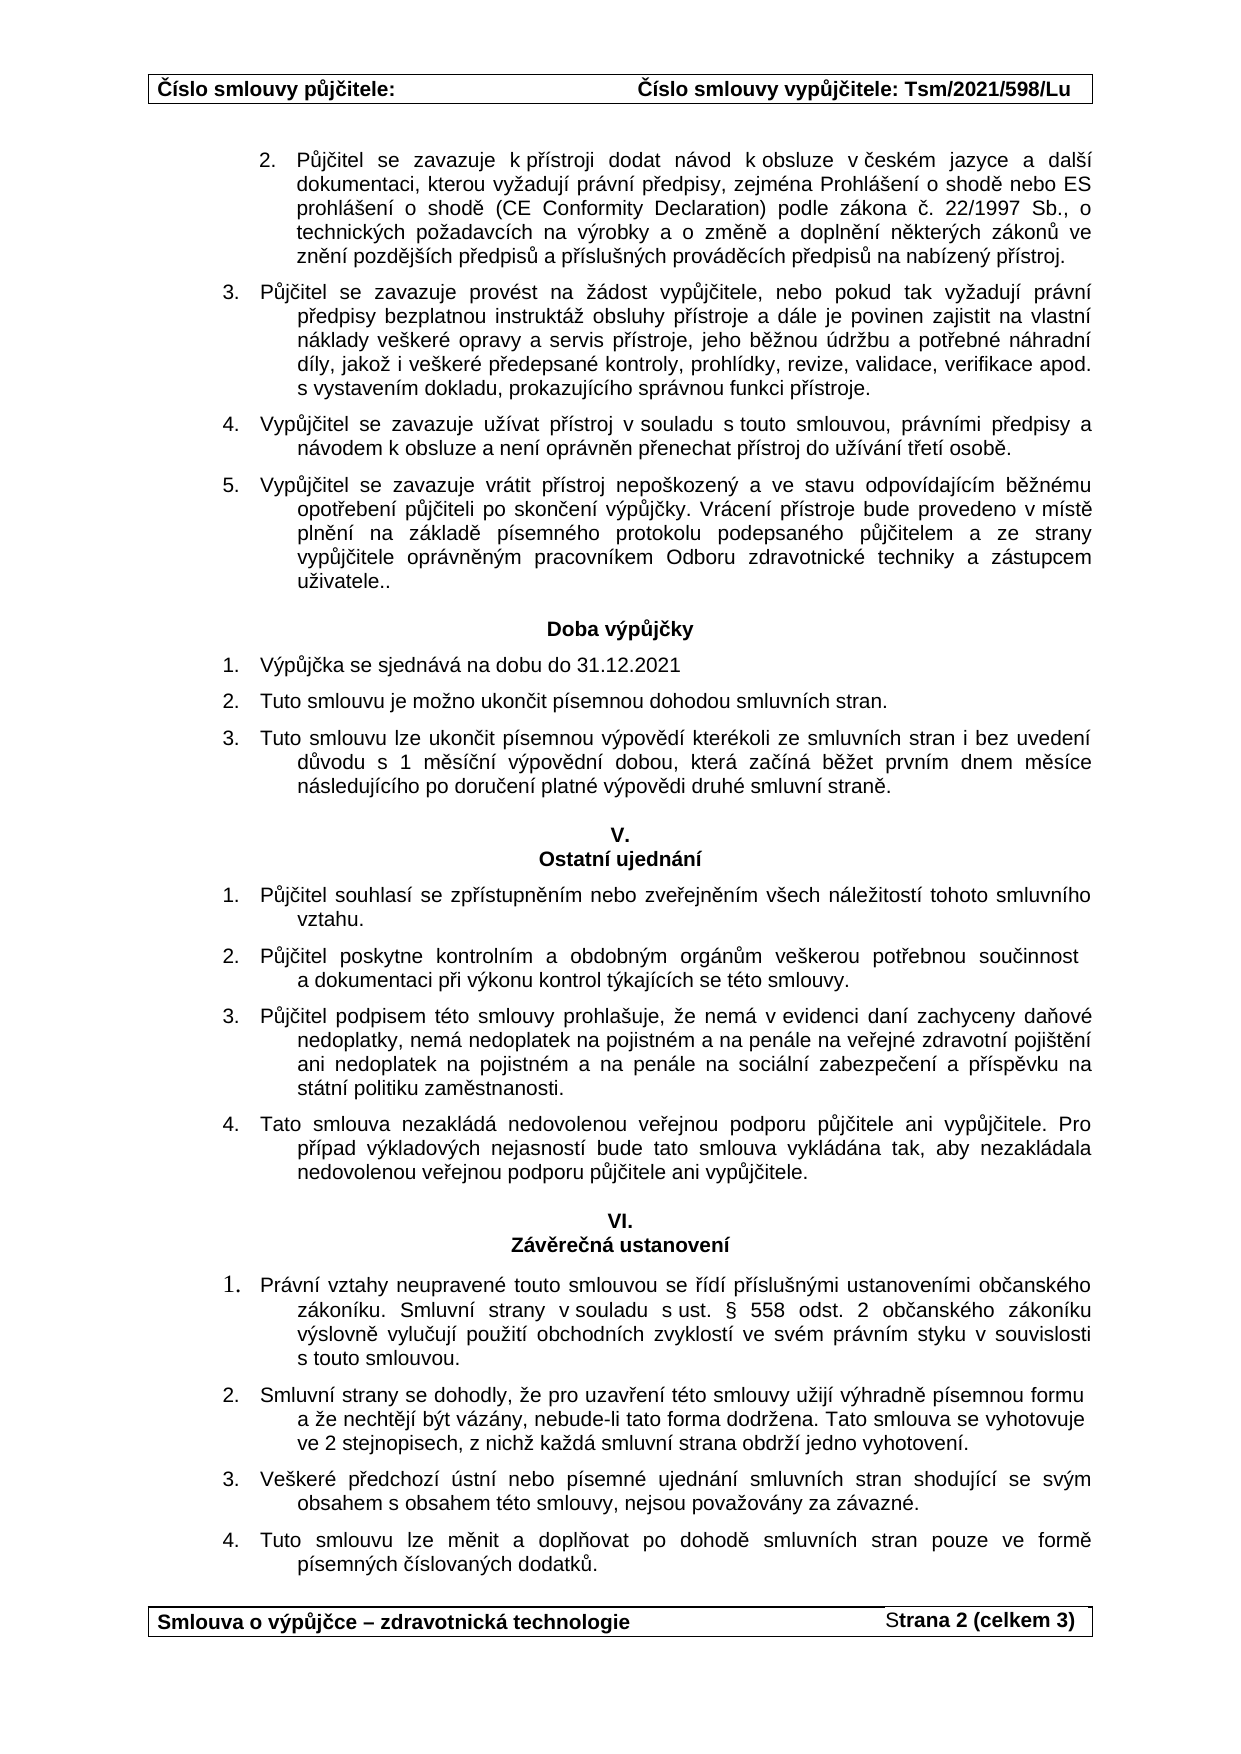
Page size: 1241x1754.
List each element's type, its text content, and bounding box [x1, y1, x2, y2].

list Smluvní strany se dohodly, že pro uzavření této smlouvy užijí výhradně písemnou formu a že nechtějí být vázány, nebude-li tato forma dodržena. Tato smlouva se vyhotovuje ve 2 stejnopisech, z nichž každá smluvní strana obdrží jedno vyhotovení. [222, 1383, 1093, 1454]
text Závěrečná ustanovení [148, 1233, 1093, 1257]
list Tuto smlouvu lze měnit a doplňovat po dohodě smluvních stran pouze ve formě písemných číslovaných dodatků. [222, 1527, 1093, 1575]
list Tato smlouva nezakládá nedovolenou veřejnou podporu půjčitele ani vypůjčitele. Pro případ výkladových nejasností bude tato smlouva vykládána tak, aby nezakládala nedovolenou veřejnou podporu půjčitele ani vypůjčitele. [222, 1112, 1093, 1184]
list Vypůjčitel se zavazuje vrátit přístroj nepoškozený a ve stavu odpovídajícím běžnému opotřebení půjčiteli po skončení výpůjčky. Vrácení přístroje bude provedeno v místě plnění na základě písemného protokolu podepsaného půjčitelem a ze strany vypůjčitele oprávněným pracovníkem Odboru zdravotnické techniky a zástupcem uživatele.. [222, 473, 1093, 592]
text V. [148, 823, 1093, 847]
list Půjčitel se zavazuje k přístroji dodat návod k obsluze v českém jazyce a další dokumentaci, kterou vyžadují právní předpisy, zejména Prohlášení o shodě nebo ES prohlášení o shodě (CE Conformity Declaration) podle zákona č. 22/1997 Sb., o technických požadavcích na výrobky a o změně a doplnění některých zákonů ve znění pozdějších předpisů a příslušných prováděcích předpisů na nabízený přístroj. [259, 148, 1093, 267]
list Výpůjčka se sjednává na dobu do 31.12.2021 [222, 653, 1093, 677]
list Půjčitel podpisem této smlouvy prohlašuje, že nemá v evidenci daní zachyceny daňové nedoplatky, nemá nedoplatek na pojistném a na penále na veřejné zdravotní pojištění ani nedoplatek na pojistném a na penále na sociální zabezpečení a příspěvku na státní politiku zaměstnanosti. [222, 1004, 1093, 1100]
text Doba výpůjčky [148, 616, 1093, 640]
list Vypůjčitel se zavazuje užívat přístroj v souladu s touto smlouvou, právními předpisy a návodem k obsluze a není oprávněn přenechat přístroj do užívání třetí osobě. [222, 412, 1093, 460]
list Tuto smlouvu je možno ukončit písemnou dohodou smluvních stran. [222, 689, 1093, 713]
list Půjčitel se zavazuje provést na žádost vypůjčitele, nebo pokud tak vyžadují právní předpisy bezplatnou instruktáž obsluhy přístroje a dále je povinen zajistit na vlastní náklady veškeré opravy a servis přístroje, jeho běžnou údržbu a potřebné náhradní díly, jakož i veškeré předepsané kontroly, prohlídky, revize, validace, verifikace apod. s vystavením dokladu, prokazujícího správnou funkci přístroje. [222, 280, 1093, 400]
list Tuto smlouvu lze ukončit písemnou výpovědí kterékoli ze smluvních stran i bez uvedení důvodu s 1 měsíční výpovědní dobou, která začíná běžet prvním dnem měsíce následujícího po doručení platné výpovědi druhé smluvní straně. [222, 726, 1093, 798]
list Právní vztahy neupravené touto smlouvou se řídí příslušnými ustanoveními občanského zákoníku. Smluvní strany v souladu s ust. § 558 odst. 2 občanského zákoníku výslovně vylučují použití obchodních zvyklostí ve svém právním styku v souvislosti s touto smlouvou. [222, 1269, 1093, 1370]
list Půjčitel poskytne kontrolním a obdobným orgánům veškerou potřebnou součinnost a dokumentaci při výkonu kontrol týkajících se této smlouvy. [222, 943, 1093, 991]
list Veškeré předchozí ústní nebo písemné ujednání smluvních stran shodující se svým obsahem s obsahem této smlouvy, nejsou považovány za závazné. [222, 1467, 1093, 1515]
text VI. [148, 1209, 1093, 1233]
list Půjčitel souhlasí se zpřístupněním nebo zveřejněním všech náležitostí tohoto smluvního vztahu. [222, 883, 1093, 931]
text Ostatní ujednání [148, 847, 1093, 871]
